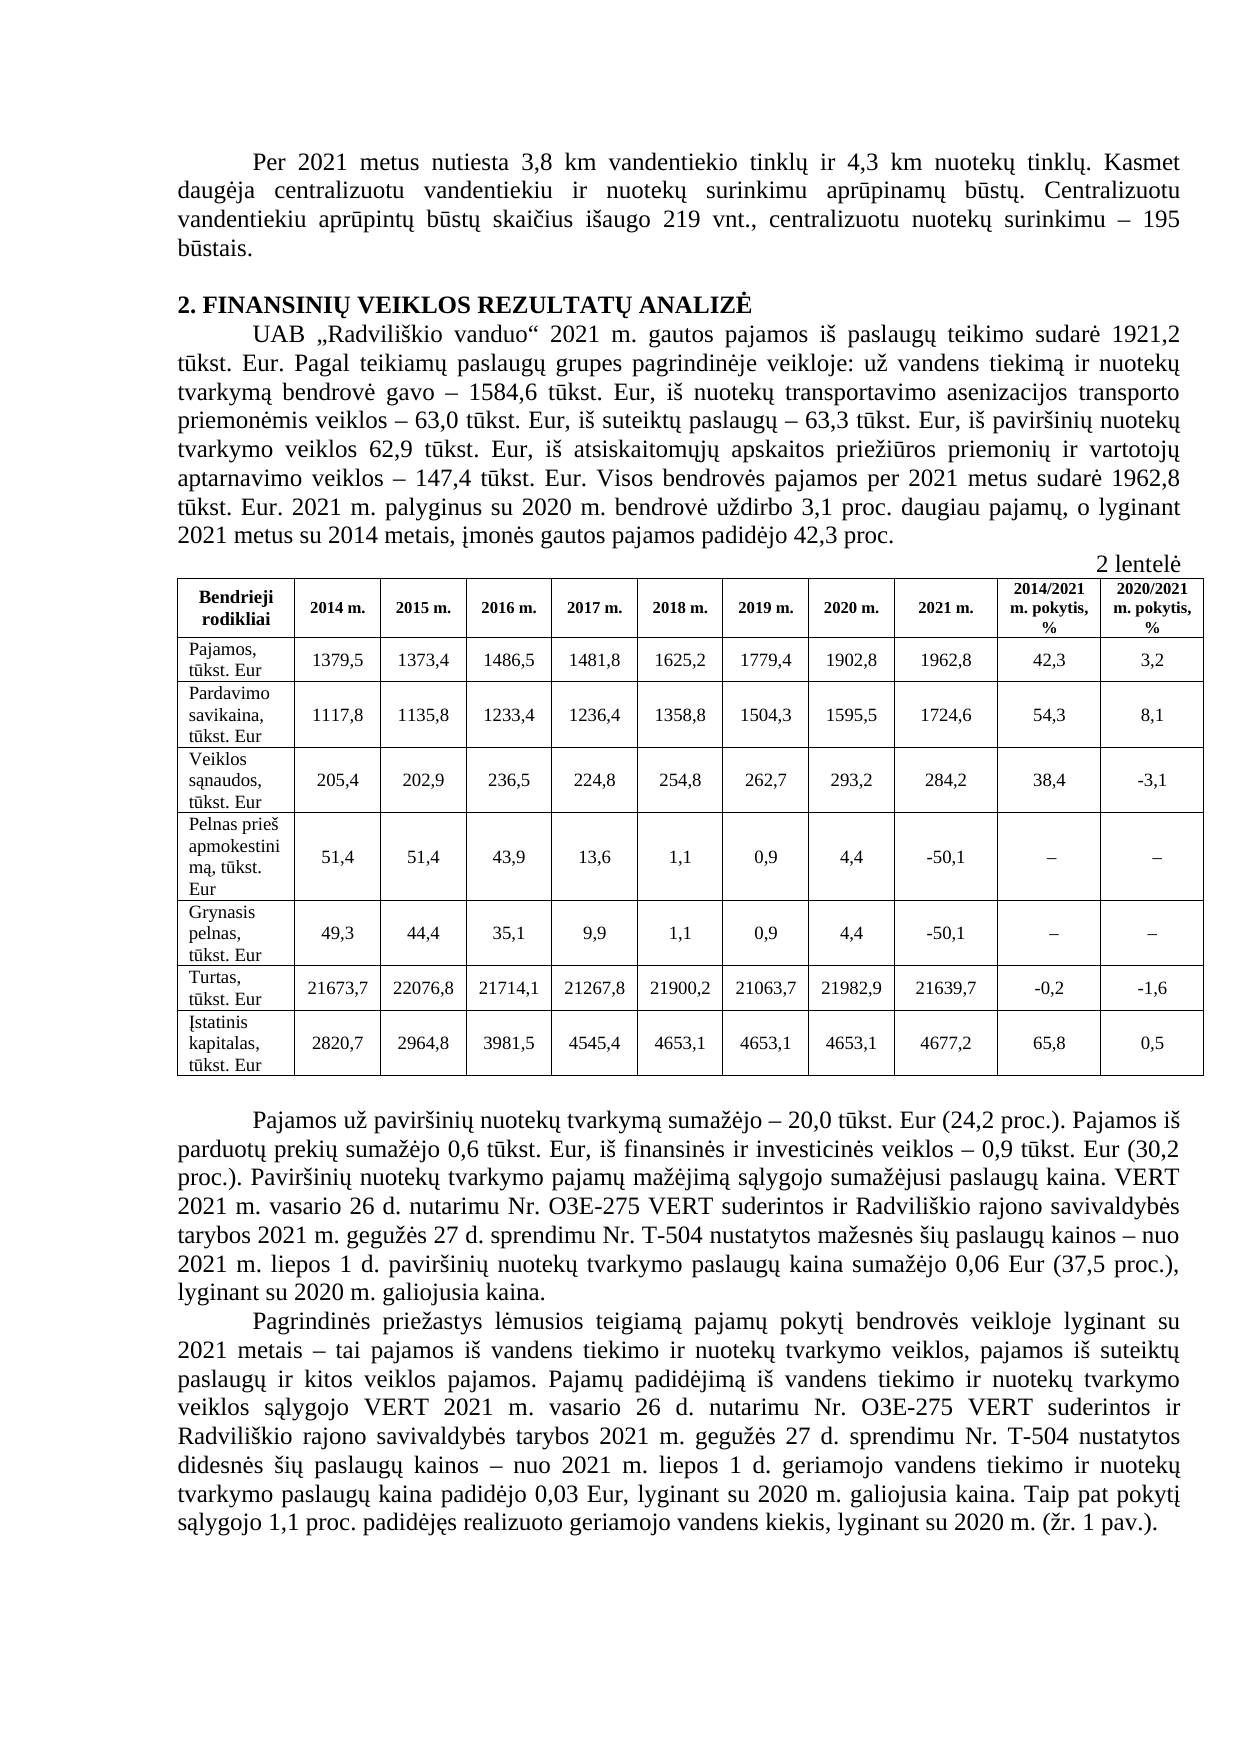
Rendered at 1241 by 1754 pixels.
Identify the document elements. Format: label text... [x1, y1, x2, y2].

table_cell 4545,4 [552, 1011, 637, 1075]
table_cell 1481,8 [552, 638, 637, 681]
table_cell 1486,5 [467, 638, 551, 681]
table_header 2020 m. [809, 579, 894, 637]
table_header 2014/2021m. pokytis, % [998, 579, 1100, 637]
table_cell 1504,3 [723, 682, 808, 747]
table_cell 21900,2 [638, 966, 722, 1009]
table_cell 42,3 [998, 638, 1100, 681]
table_cell 21639,7 [895, 966, 997, 1009]
table_cell 35,1 [467, 901, 551, 965]
table_cell 4653,1 [809, 1011, 894, 1075]
table_cell 2820,7 [295, 1011, 380, 1075]
table_cell 51,4 [295, 813, 380, 899]
table_cell – [998, 813, 1100, 899]
table_cell -0,2 [998, 966, 1100, 1009]
table_cell 1358,8 [638, 682, 722, 747]
table_cell 4,4 [809, 813, 894, 899]
table_cell 21673,7 [295, 966, 380, 1009]
table_cell 21267,8 [552, 966, 637, 1009]
table_cell Veiklos sąnaudos, tūkst. Eur [178, 748, 294, 812]
table_cell -50,1 [895, 901, 997, 965]
table_cell 0,9 [723, 901, 808, 965]
table_cell 1,1 [638, 813, 722, 899]
text Pagrindinės priežastys lėmusios teigiamą pajamų pokytį bendrovės veikloje lyginant su 2021 metais – tai pajamos iš vandens tiekimo ir nuotekų tvarkymo veiklos, pajamos iš suteiktų paslaugų ir kitos veiklos pajamos. Pajamų padidėjimą iš vandens tiekimo ir nuotekų tvarkymo veiklos sąlygojo VERT 2021 m. vasario 26 d. nutarimu Nr. O3E-275 VERT suderintos ir Radviliškio rajono savivaldybės tarybos 2021 m. gegužės 27 d. sprendimu Nr. T-504 nustatytos didesnės šių paslaugų kainos – nuo 2021 m. liepos 1 d. geriamojo vandens tiekimo ir nuotekų tvarkymo paslaugų kaina padidėjo 0,03 Eur, lyginant su 2020 m. galiojusia kaina. Taip pat pokytį sąlygojo 1,1 proc. padidėjęs realizuoto geriamojo vandens kiekis, lyginant su 2020 m. (žr. 1 pav.). [177, 1306, 1181, 1536]
table_cell 224,8 [552, 748, 637, 812]
table_cell 254,8 [638, 748, 722, 812]
table_cell 3981,5 [467, 1011, 551, 1075]
table_header 2017 m. [552, 579, 637, 637]
table_header 2018 m. [638, 579, 722, 637]
table_cell 65,8 [998, 1011, 1100, 1075]
table_cell Pajamos, tūkst. Eur [178, 638, 294, 681]
table_header Bendrieji rodikliai [178, 579, 294, 637]
text 2. FINANSINIŲ VEIKLOS REZULTATŲ ANALIZĖ [177, 291, 1181, 319]
table_cell Grynasis pelnas, tūkst. Eur [178, 901, 294, 965]
table_cell 2964,8 [381, 1011, 466, 1075]
table_cell 54,3 [998, 682, 1100, 747]
table_cell 8,1 [1101, 682, 1203, 747]
table_cell 1902,8 [809, 638, 894, 681]
table_cell 1236,4 [552, 682, 637, 747]
table_header 2019 m. [723, 579, 808, 637]
text UAB „Radviliškio vanduo“ 2021 m. gautos pajamos iš paslaugų teikimo sudarė 1921,2 tūkst. Eur. Pagal teikiamų paslaugų grupes pagrindinėje veikloje: už vandens tiekimą ir nuotekų tvarkymą bendrovė gavo – 1584,6 tūkst. Eur, iš nuotekų transportavimo asenizacijos transporto priemonėmis veiklos – 63,0 tūkst. Eur, iš suteiktų paslaugų – 63,3 tūkst. Eur, iš paviršinių nuotekų tvarkymo veiklos 62,9 tūkst. Eur, iš atsiskaitomųjų apskaitos priežiūros priemonių ir vartotojų aptarnavimo veiklos – 147,4 tūkst. Eur. Visos bendrovės pajamos per 2021 metus sudarė 1962,8 tūkst. Eur. 2021 m. palyginus su 2020 m. bendrovė uždirbo 3,1 proc. daugiau pajamų, o lyginant 2021 metus su 2014 metais, įmonės gautos pajamos padidėjo 42,3 proc. [177, 319, 1181, 549]
table_cell – [998, 901, 1100, 965]
table_cell 1117,8 [295, 682, 380, 747]
table_cell 205,4 [295, 748, 380, 812]
table_cell 1,1 [638, 901, 722, 965]
table_cell 22076,8 [381, 966, 466, 1009]
table_cell 44,4 [381, 901, 466, 965]
table_cell 293,2 [809, 748, 894, 812]
table_cell – [1101, 813, 1203, 899]
table_cell 21982,9 [809, 966, 894, 1009]
table_cell 43,9 [467, 813, 551, 899]
table_cell 1625,2 [638, 638, 722, 681]
table_header 2014 m. [295, 579, 380, 637]
table_cell 262,7 [723, 748, 808, 812]
table_cell -3,1 [1101, 748, 1203, 812]
table_cell 38,4 [998, 748, 1100, 812]
table_cell Turtas, tūkst. Eur [178, 966, 294, 1009]
table_cell -1,6 [1101, 966, 1203, 1009]
table_cell 0,5 [1101, 1011, 1203, 1075]
text Pajamos už paviršinių nuotekų tvarkymą sumažėjo – 20,0 tūkst. Eur (24,2 proc.). Pajamos iš parduotų prekių sumažėjo 0,6 tūkst. Eur, iš finansinės ir investicinės veiklos – 0,9 tūkst. Eur (30,2 proc.). Paviršinių nuotekų tvarkymo pajamų mažėjimą sąlygojo sumažėjusi paslaugų kaina. VERT 2021 m. vasario 26 d. nutarimu Nr. O3E-275 VERT suderintos ir Radviliškio rajono savivaldybės tarybos 2021 m. gegužės 27 d. sprendimu Nr. T-504 nustatytos mažesnės šių paslaugų kainos – nuo 2021 m. liepos 1 d. paviršinių nuotekų tvarkymo paslaugų kaina sumažėjo 0,06 Eur (37,5 proc.), lyginant su 2020 m. galiojusia kaina. [177, 1105, 1181, 1306]
table_header 2015 m. [381, 579, 466, 637]
table_cell 0,9 [723, 813, 808, 899]
table_cell 1724,6 [895, 682, 997, 747]
table_cell 1779,4 [723, 638, 808, 681]
table_cell Pardavimo savikaina, tūkst. Eur [178, 682, 294, 747]
text 2 lentelė [177, 549, 1181, 578]
table_cell 49,3 [295, 901, 380, 965]
table_cell 236,5 [467, 748, 551, 812]
table_cell 3,2 [1101, 638, 1203, 681]
table_cell – [1101, 901, 1203, 965]
table_cell -50,1 [895, 813, 997, 899]
table_cell 1135,8 [381, 682, 466, 747]
table_cell 21714,1 [467, 966, 551, 1009]
table_cell 4653,1 [638, 1011, 722, 1075]
table_cell Įstatinis kapitalas, tūkst. Eur [178, 1011, 294, 1075]
table_cell 1962,8 [895, 638, 997, 681]
table_header 2016 m. [467, 579, 551, 637]
table_cell 1373,4 [381, 638, 466, 681]
table_cell 4,4 [809, 901, 894, 965]
table_cell 4677,2 [895, 1011, 997, 1075]
table_header 2020/2021 m. pokytis, % [1101, 579, 1203, 637]
text Per 2021 metus nutiesta 3,8 km vandentiekio tinklų ir 4,3 km nuotekų tinklų. Kasmet daugėja centralizuotu vandentiekiu ir nuotekų surinkimu aprūpinamų būstų. Centralizuotu vandentiekiu aprūpintų būstų skaičius išaugo 219 vnt., centralizuotu nuotekų surinkimu – 195 būstais. [177, 147, 1181, 262]
table_cell Pelnas prieš apmokestinimą, tūkst. Eur [178, 813, 294, 899]
table_cell 1233,4 [467, 682, 551, 747]
table_cell 284,2 [895, 748, 997, 812]
table_cell 9,9 [552, 901, 637, 965]
table_header 2021 m. [895, 579, 997, 637]
table_cell 51,4 [381, 813, 466, 899]
table_cell 202,9 [381, 748, 466, 812]
table_cell 1595,5 [809, 682, 894, 747]
table_cell 21063,7 [723, 966, 808, 1009]
table_cell 1379,5 [295, 638, 380, 681]
table_cell 13,6 [552, 813, 637, 899]
table_cell 4653,1 [723, 1011, 808, 1075]
